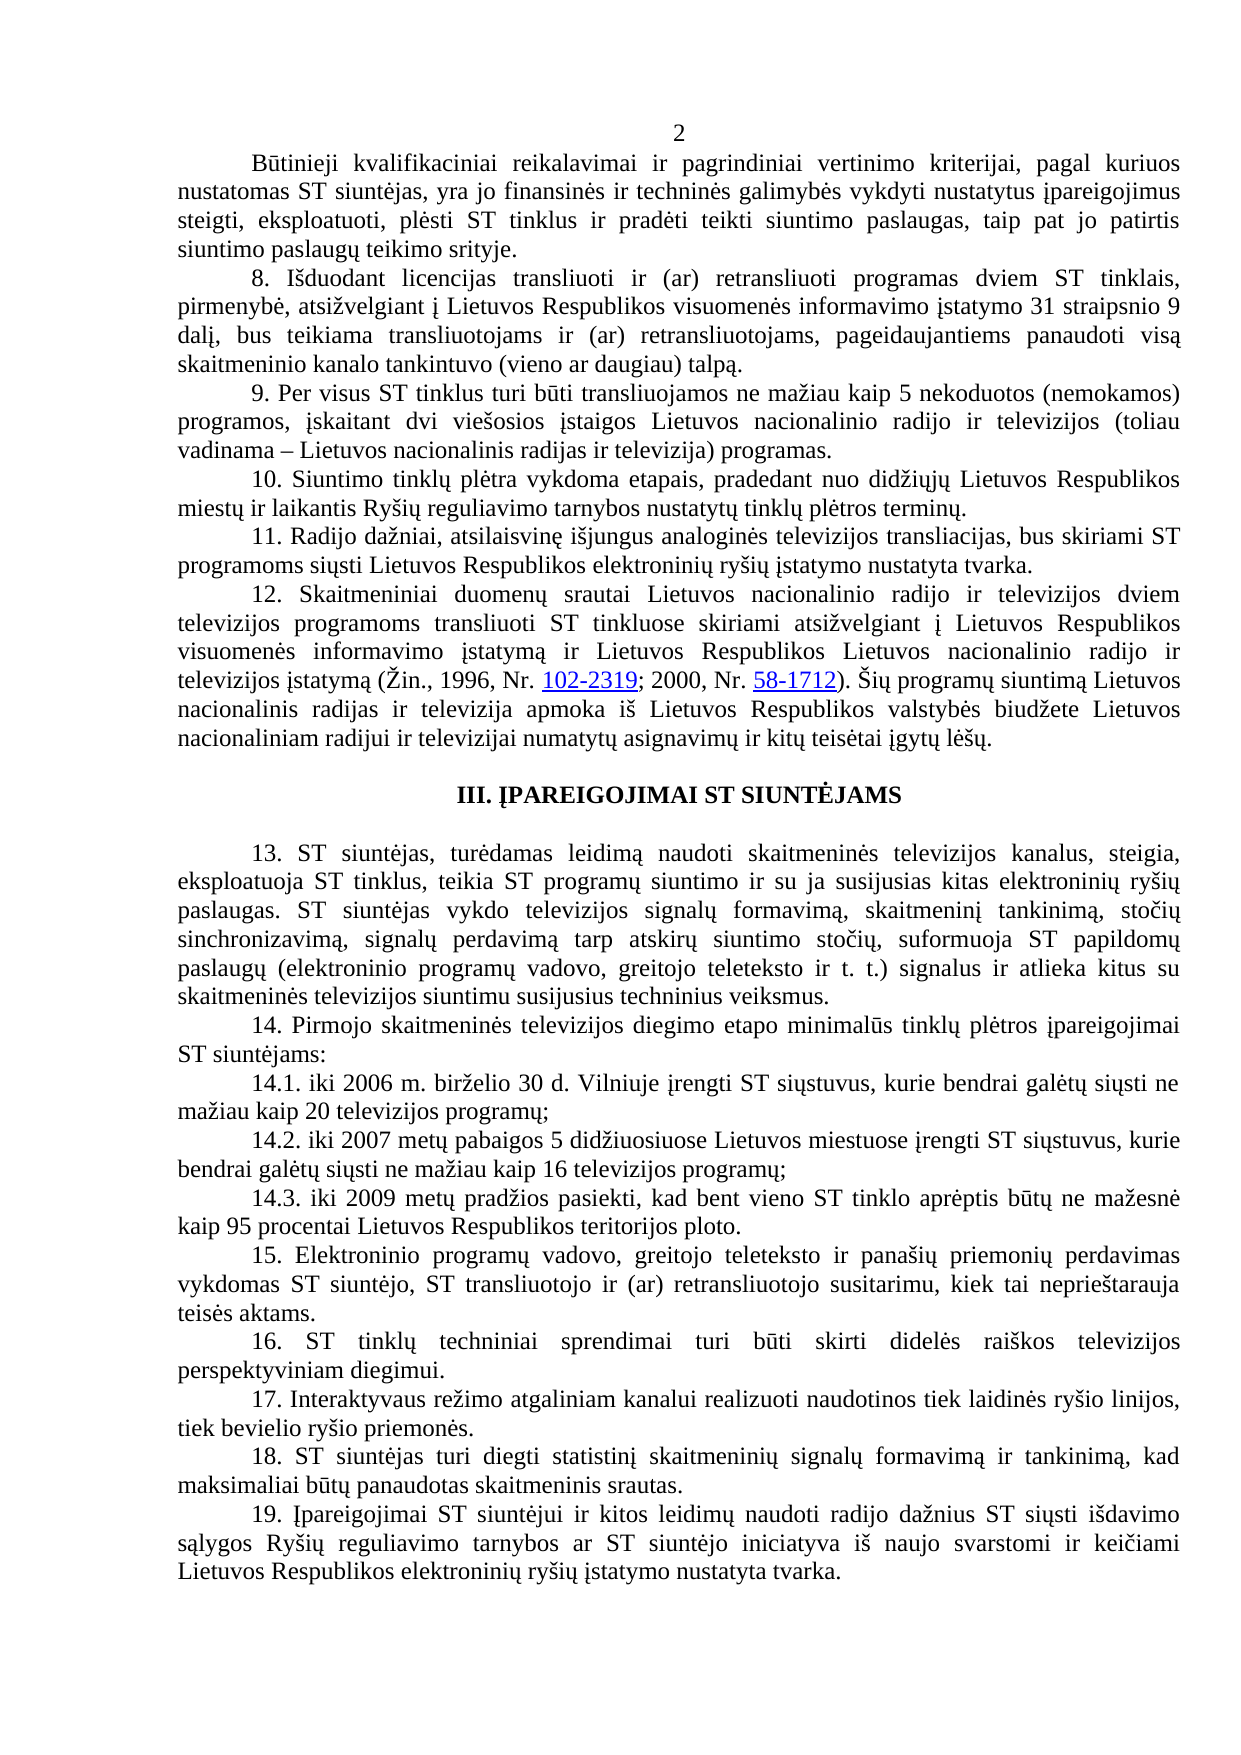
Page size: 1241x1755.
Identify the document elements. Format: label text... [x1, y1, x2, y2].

text 16. ST tinklų techniniai sprendimai turi būti skirti didelės raiškos televizijos perspektyviniam diegimui. [177, 1326, 1181, 1384]
text 15. Elektroninio programų vadovo, greitojo teleteksto ir panašių priemonių perdavimas vykdomas ST siuntėjo, ST transliuotojo ir (ar) retransliuotojo susitarimu, kiek tai neprieštarauja teisės aktams. [177, 1240, 1181, 1326]
text 18. ST siuntėjas turi diegti statistinį skaitmeninių signalų formavimą ir tankinimą, kad maksimaliai būtų panaudotas skaitmeninis srautas. [177, 1441, 1181, 1499]
text 19. Įpareigojimai ST siuntėjui ir kitos leidimų naudoti radijo dažnius ST siųsti išdavimo sąlygos Ryšių reguliavimo tarnybos ar ST siuntėjo iniciatyva iš naujo svarstomi ir keičiami Lietuvos Respublikos elektroninių ryšių įstatymo nustatyta tvarka. [177, 1499, 1181, 1585]
text 17. Interaktyvaus režimo atgaliniam kanalui realizuoti naudotinos tiek laidinės ryšio linijos, tiek bevielio ryšio priemonės. [177, 1384, 1181, 1441]
text 13. ST siuntėjas, turėdamas leidimą naudoti skaitmeninės televizijos kanalus, steigia, eksploatuoja ST tinklus, teikia ST programų siuntimo ir su ja susijusias kitas elektroninių ryšių paslaugas. ST siuntėjas vykdo televizijos signalų formavimą, skaitmeninį tankinimą, stočių sinchronizavimą, signalų perdavimą tarp atskirų siuntimo stočių, suformuoja ST papildomų paslaugų (elektroninio programų vadovo, greitojo teleteksto ir t. t.) signalus ir atlieka kitus su skaitmeninės televizijos siuntimu susijusius techninius veiksmus. [177, 838, 1181, 1010]
text 10. Siuntimo tinklų plėtra vykdoma etapais, pradedant nuo didžiųjų Lietuvos Respublikos miestų ir laikantis Ryšių reguliavimo tarnybos nustatytų tinklų plėtros terminų. [177, 464, 1181, 521]
text 14.2. iki 2007 metų pabaigos 5 didžiuosiuose Lietuvos miestuose įrengti ST siųstuvus, kurie bendrai galėtų siųsti ne mažiau kaip 16 televizijos programų; [177, 1125, 1181, 1183]
text 11. Radijo dažniai, atsilaisvinę išjungus analoginės televizijos transliacijas, bus skiriami ST programoms siųsti Lietuvos Respublikos elektroninių ryšių įstatymo nustatyta tvarka. [177, 521, 1181, 579]
text 14.1. iki 2006 m. birželio 30 d. Vilniuje įrengti ST siųstuvus, kurie bendrai galėtų siųsti ne mažiau kaip 20 televizijos programų; [177, 1068, 1181, 1125]
text 8. Išduodant licencijas transliuoti ir (ar) retransliuoti programas dviem ST tinklais, pirmenybė, atsižvelgiant į Lietuvos Respublikos visuomenės informavimo įstatymo 31 straipsnio 9 dalį, bus teikiama transliuotojams ir (ar) retransliuotojams, pageidaujantiems panaudoti visą skaitmeninio kanalo tankintuvo (vieno ar daugiau) talpą. [177, 263, 1181, 378]
text 9. Per visus ST tinklus turi būti transliuojamos ne mažiau kaip 5 nekoduotos (nemokamos) programos, įskaitant dvi viešosios įstaigos Lietuvos nacionalinio radijo ir televizijos (toliau vadinama – Lietuvos nacionalinis radijas ir televizija) programas. [177, 378, 1181, 464]
text 14. Pirmojo skaitmeninės televizijos diegimo etapo minimalūs tinklų plėtros įpareigojimai ST siuntėjams: [177, 1010, 1181, 1068]
text 14.3. iki 2009 metų pradžios pasiekti, kad bent vieno ST tinklo aprėptis būtų ne mažesnė kaip 95 procentai Lietuvos Respublikos teritorijos ploto. [177, 1183, 1181, 1240]
text Būtinieji kvalifikaciniai reikalavimai ir pagrindiniai vertinimo kriterijai, pagal kuriuos nustatomas ST siuntėjas, yra jo finansinės ir techninės galimybės vykdyti nustatytus įpareigojimus steigti, eksploatuoti, plėsti ST tinklus ir pradėti teikti siuntimo paslaugas, taip pat jo patirtis siuntimo paslaugų teikimo srityje. [177, 148, 1181, 263]
text 12. Skaitmeniniai duomenų srautai Lietuvos nacionalinio radijo ir televizijos dviem televizijos programoms transliuoti ST tinkluose skiriami atsižvelgiant į Lietuvos Respublikos visuomenės informavimo įstatymą ir Lietuvos Respublikos Lietuvos nacionalinio radijo ir televizijos įstatymą (Žin., 1996, Nr. 102-2319; 2000, Nr. 58-1712). Šių programų siuntimą Lietuvos nacionalinis radijas ir televizija apmoka iš Lietuvos Respublikos valstybės biudžete Lietuvos nacionaliniam radijui ir televizijai numatytų asignavimų ir kitų teisėtai įgytų lėšų. [177, 579, 1181, 751]
text III. ĮPAREIGOJIMAI ST SIUNTĖJAMS [177, 780, 1181, 809]
